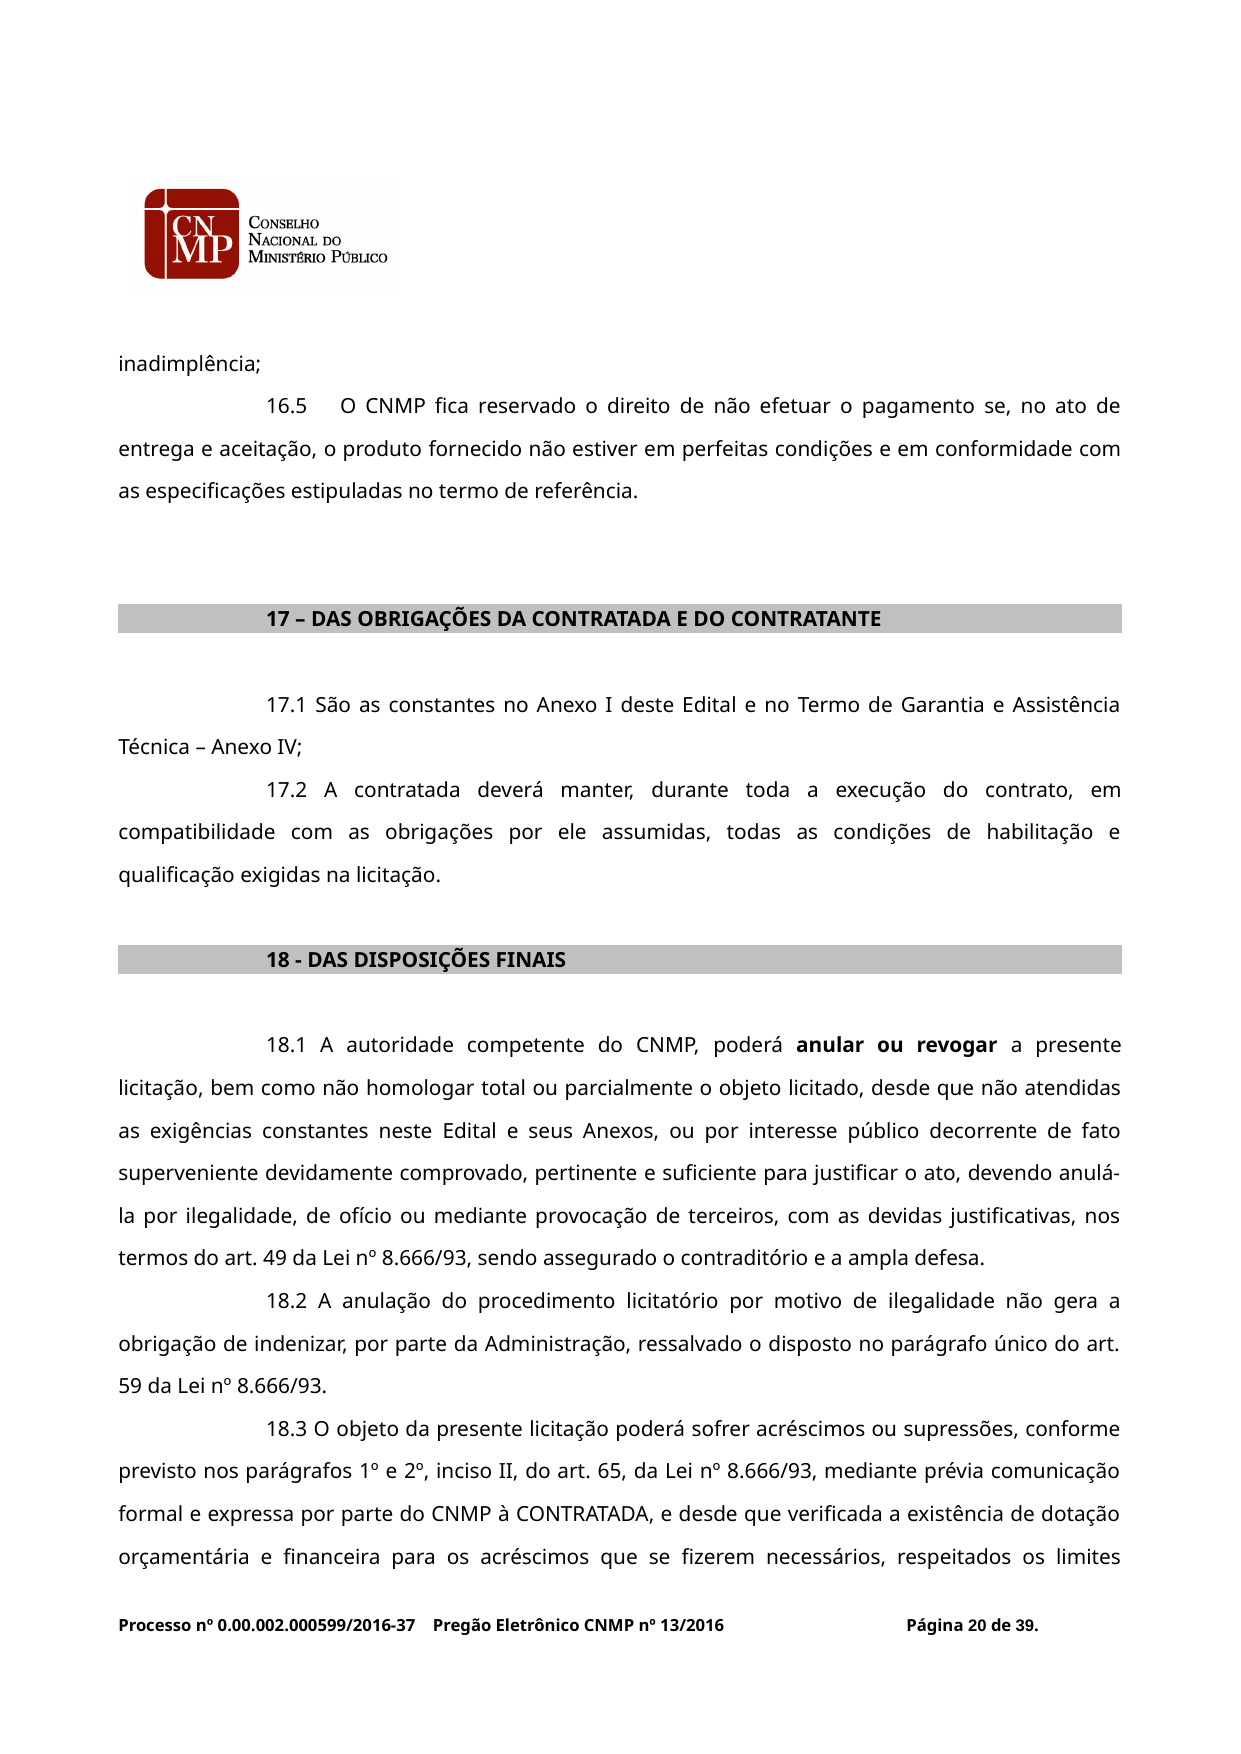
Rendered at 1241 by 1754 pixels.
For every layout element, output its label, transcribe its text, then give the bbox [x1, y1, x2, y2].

text 17.1 São as constantes no Anexo I deste Edital e no Termo de Garantia e Assistência Técnica – Anexo IV; [118, 690, 1122, 761]
text 17.2 A contratada deverá manter, durante toda a execução do contrato, em compatibilidade com as obrigações por ele assumidas, todas as condições de habilitação e qualificação exigidas na licitação. [118, 775, 1122, 888]
text 17 – DAS OBRIGAÇÕES DA CONTRATADA E DO CONTRATANTE [118, 604, 1122, 633]
text 18.2 A anulação do procedimento licitatório por motivo de ilegalidade não gera a obrigação de indenizar, por parte da Administração, ressalvado o disposto no parágrafo único do art. 59 da Lei nº 8.666/93. [118, 1286, 1122, 1400]
picture [128, 175, 398, 293]
text 18.3 O objeto da presente licitação poderá sofrer acréscimos ou supressões, conforme previsto nos parágrafos 1º e 2º, inciso II, do art. 65, da Lei nº 8.666/93, mediante prévia comunicação formal e expressa por parte do CNMP à CONTRATADA, e desde que verificada a existência de dotação orçamentária e financeira para os acréscimos que se fizerem necessários, respeitados os limites [118, 1414, 1122, 1570]
list inadimplência; [118, 349, 1122, 377]
subtitle 18 - DAS DISPOSIÇÕES FINAIS [118, 945, 1122, 974]
list O CNMP fica reservado o direito de não efetuar o pagamento se, no ato de entrega e aceitação, o produto fornecido não estiver em perfeitas condições e em conformidade com as especificações estipuladas no termo de referência. [118, 391, 1122, 505]
text 18.1 A autoridade competente do CNMP, poderá anular ou revogar a presente licitação, bem como não homologar total ou parcialmente o objeto licitado, desde que não atendidas as exigências constantes neste Edital e seus Anexos, ou por interesse público decorrente de fato superveniente devidamente comprovado, pertinente e suficiente para justificar o ato, devendo anulá-la por ilegalidade, de ofício ou mediante provocação de terceiros, com as devidas justificativas, nos termos do art. 49 da Lei nº 8.666/93, sendo assegurado o contraditório e a ampla defesa. [118, 1031, 1122, 1272]
